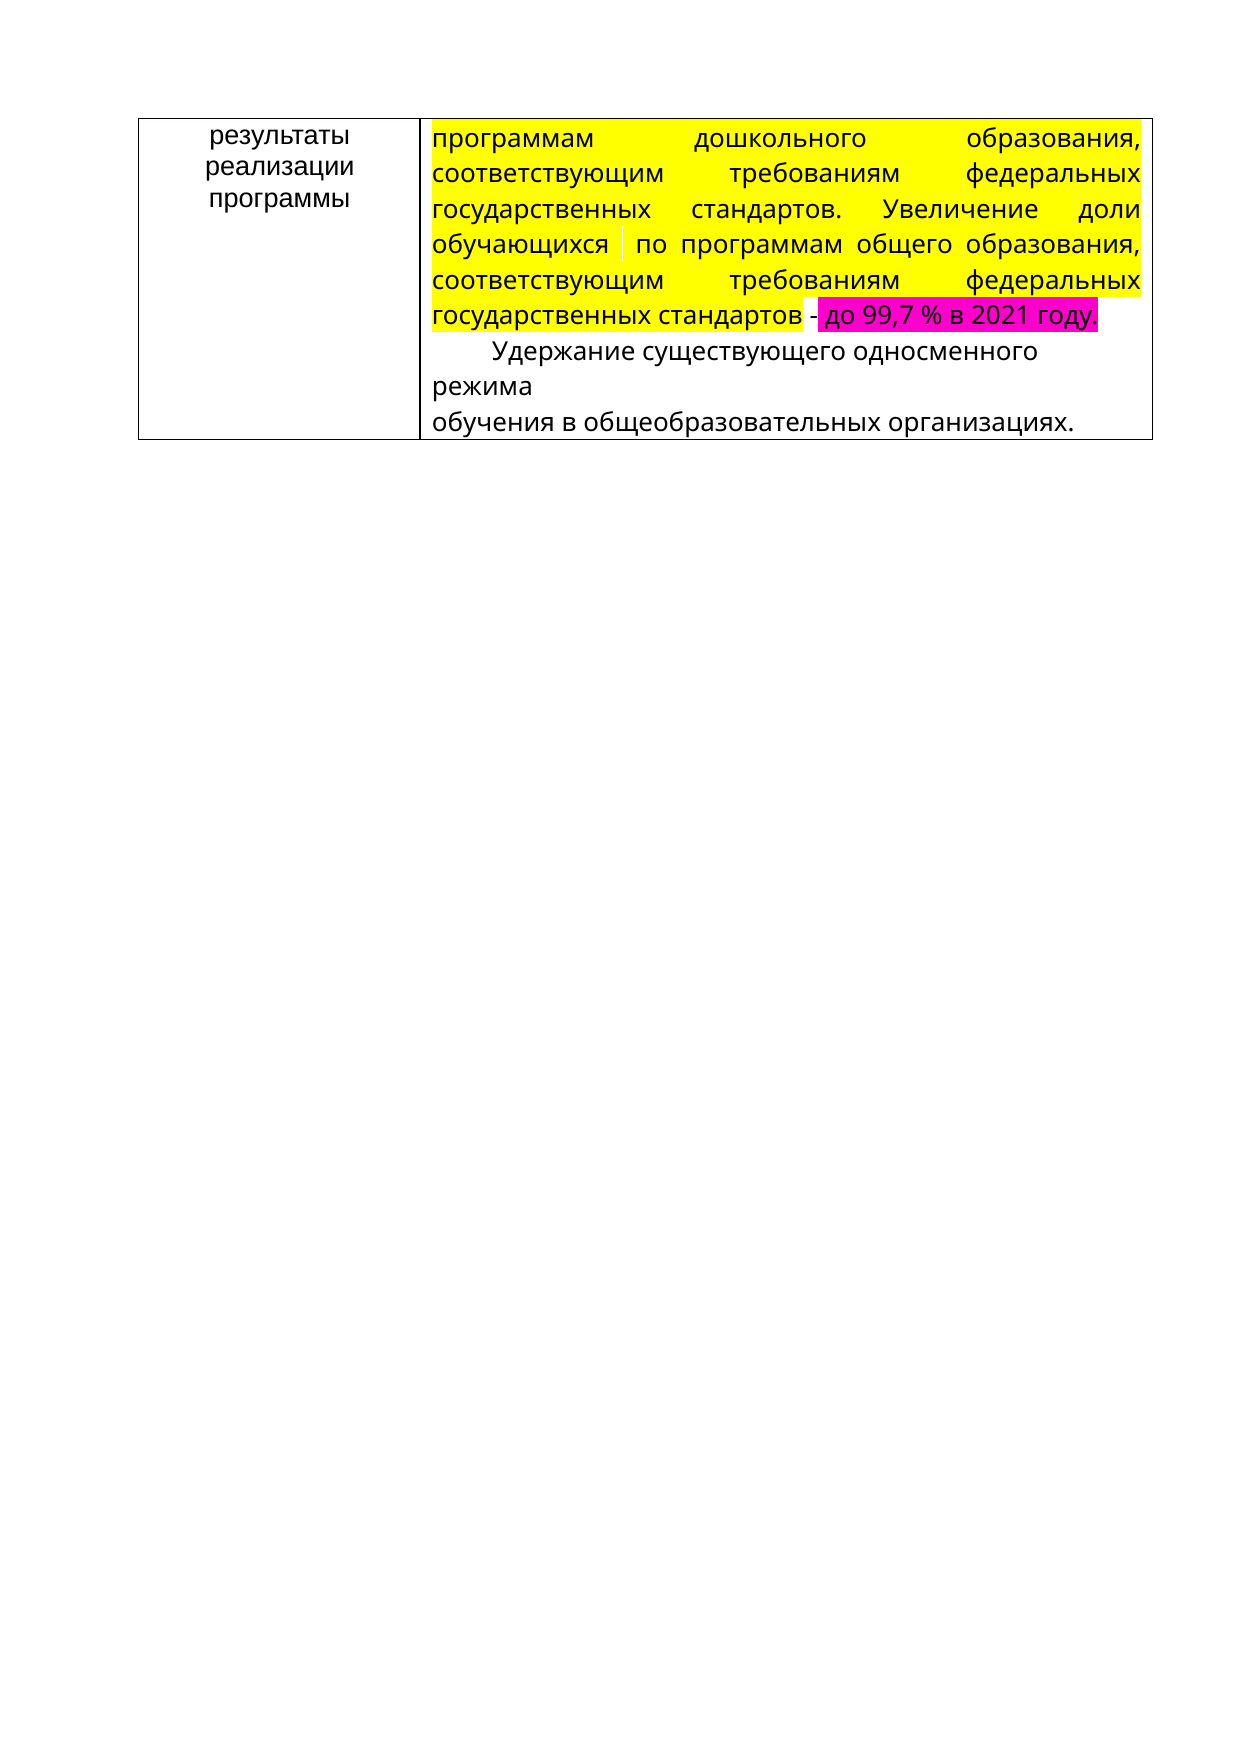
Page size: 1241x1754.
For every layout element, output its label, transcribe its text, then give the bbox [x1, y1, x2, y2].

table_cell программам дошкольного образования, соответствующим требованиям федеральных государственных стандартов. Увеличение доли обучающихся по программам общего образования, соответствующим требованиям федеральных государственных стандартов - до 99,7 % в 2021 году. Удержание существующего односменного режима обучения в общеобразовательных организациях. [421, 119, 1152, 439]
table_cell результаты реализации программы [139, 119, 419, 439]
